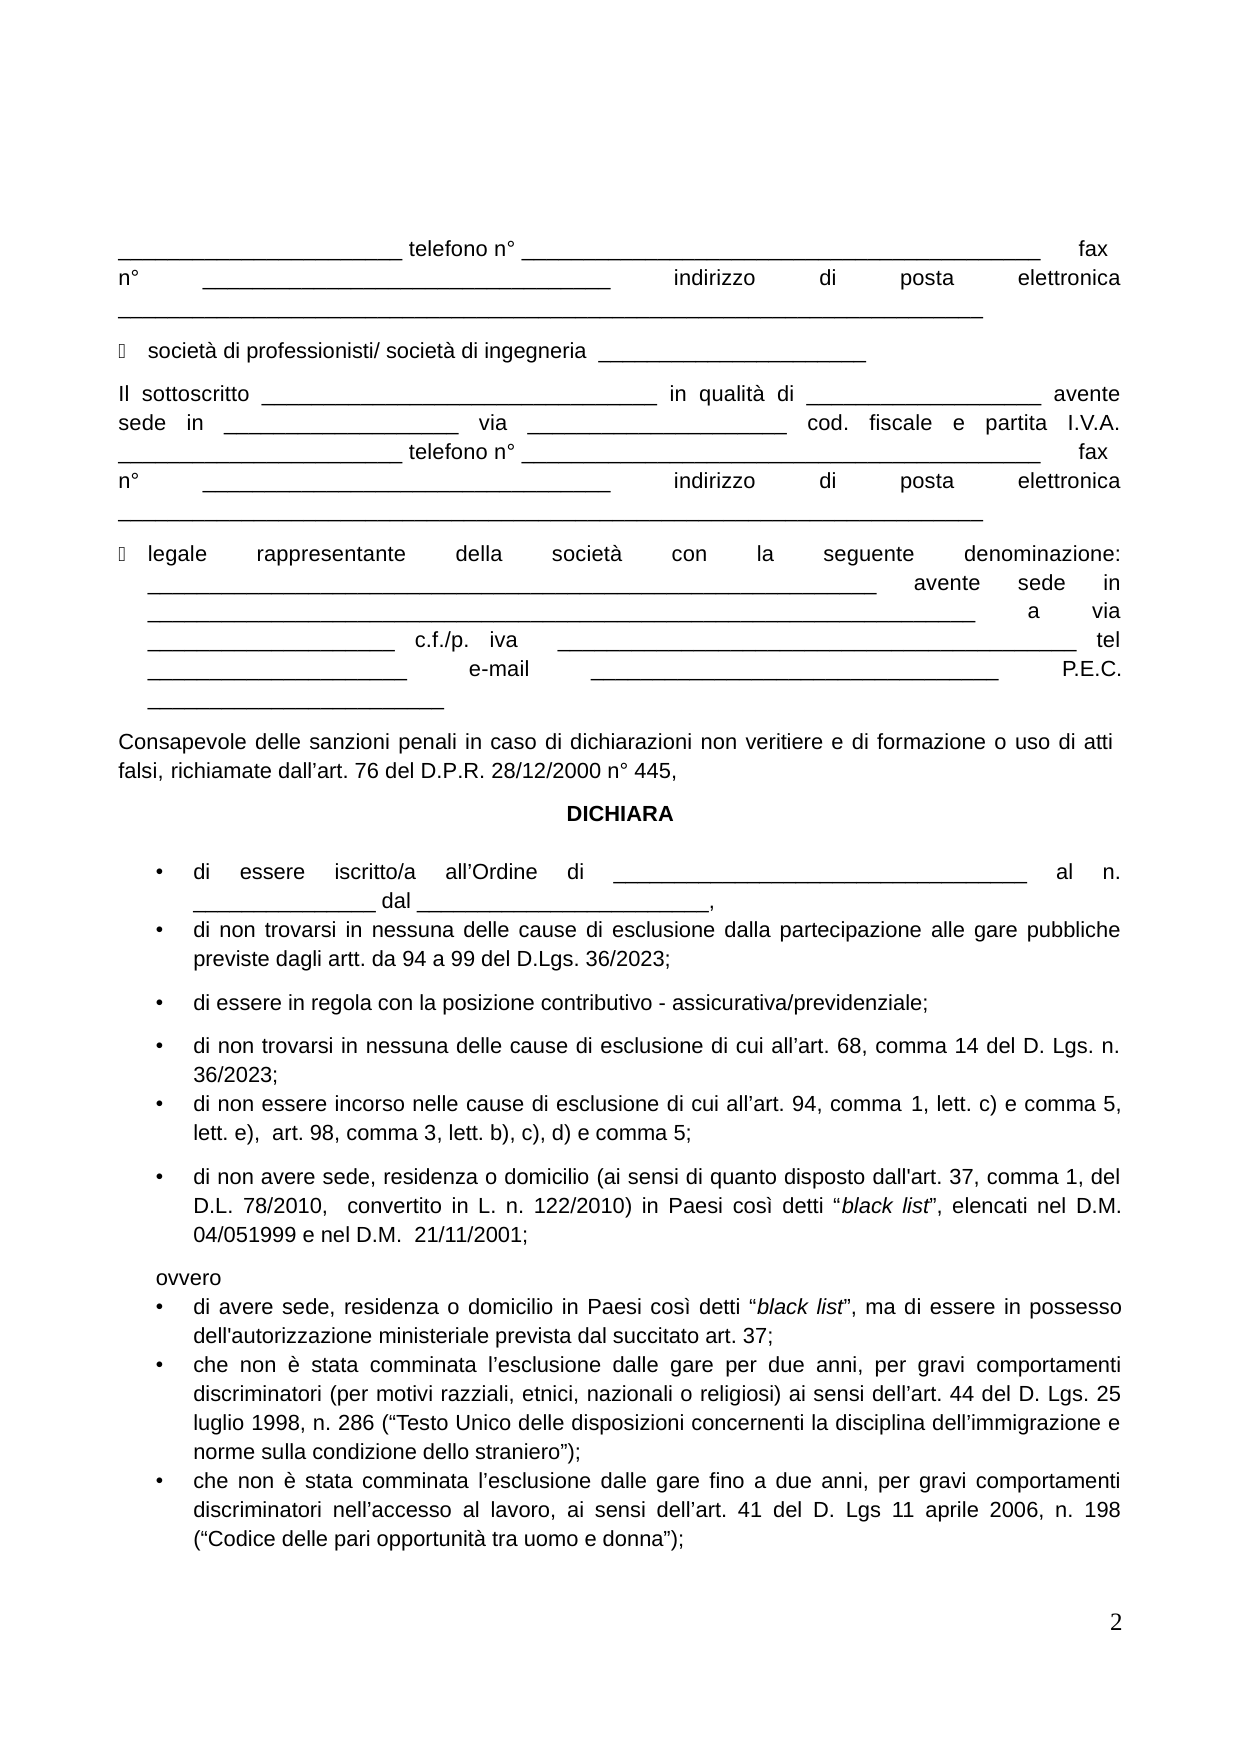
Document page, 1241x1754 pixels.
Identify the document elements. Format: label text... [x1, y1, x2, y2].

list di non trovarsi in nessuna delle cause di esclusione di cui all’art. 68, comma 14 del D. Lgs. n. 36/2023; [156, 1033, 1122, 1087]
list di avere sede, residenza o domicilio in Paesi così detti “black list”, ma di essere in possesso dell'autorizzazione ministeriale prevista dal succitato art. 37; [156, 1294, 1122, 1348]
list che non è stata comminata l’esclusione dalle gare per due anni, per gravi comportamenti discriminatori (per motivi razziali, etnici, nazionali o religiosi) ai sensi dell’art. 44 del D. Lgs. 25 luglio 1998, n. 286 (“Testo Unico delle disposizioni concernenti la disciplina dell’immigrazione e norme sulla condizione dello straniero”); [156, 1352, 1122, 1464]
text ovvero [118, 1265, 1122, 1290]
list di non essere incorso nelle cause di esclusione di cui all’art. 94, comma 1, lett. c) e comma 5, lett. e), art. 98, comma 3, lett. b), c), d) e comma 5; [156, 1091, 1122, 1145]
list Il sottoscritto ________________________________ in qualità di ___________________ avente sede in ___________________ via _____________________ cod. fiscale e partita I.V.A. _______________________ telefono n° __________________________________________ fax n° _________________________________ indirizzo di posta elettronica ______________________________________________________________________ [118, 381, 1122, 522]
list legale rappresentante della società con la seguente denominazione: ___________________________________________________________ avente sede in ___________________________________________________________________ a via ____________________ c.f./p. iva __________________________________________ tel _____________________ e-mail _________________________________ P.E.C. ________________________ [118, 541, 1122, 711]
list di non trovarsi in nessuna delle cause di esclusione dalla partecipazione alle gare pubbliche previste dagli artt. da 94 a 99 del D.Lgs. 36/2023; [156, 917, 1122, 971]
list di essere in regola con la posizione contributivo - assicurativa/previdenziale; [156, 990, 1122, 1015]
list che non è stata comminata l’esclusione dalle gare fino a due anni, per gravi comportamenti discriminatori nell’accesso al lavoro, ai sensi dell’art. 41 del D. Lgs 11 aprile 2006, n. 198 (“Codice delle pari opportunità tra uomo e donna”); [156, 1468, 1122, 1551]
subtitle DICHIARA [118, 801, 1122, 827]
text Consapevole delle sanzioni penali in caso di dichiarazioni non veritiere e di formazione o uso di atti falsi, richiamate dall’art. 76 del D.P.R. 28/12/2000 n° 445, [118, 729, 1114, 783]
list di essere iscritto/a all’Ordine di __________________________________ al n. _______________ dal ________________________, [156, 859, 1122, 913]
list di non avere sede, residenza o domicilio (ai sensi di quanto disposto dall'art. 37, comma 1, del D.L. 78/2010, convertito in L. n. 122/2010) in Paesi così detti “black list”, elencati nel D.M. 04/051999 e nel D.M. 21/11/2001; [156, 1164, 1122, 1247]
list _______________________ telefono n° __________________________________________ fax n° _________________________________ indirizzo di posta elettronica ______________________________________________________________________ [118, 236, 1122, 319]
list società di professionisti/ società di ingegneria ______________________ [118, 338, 1122, 363]
